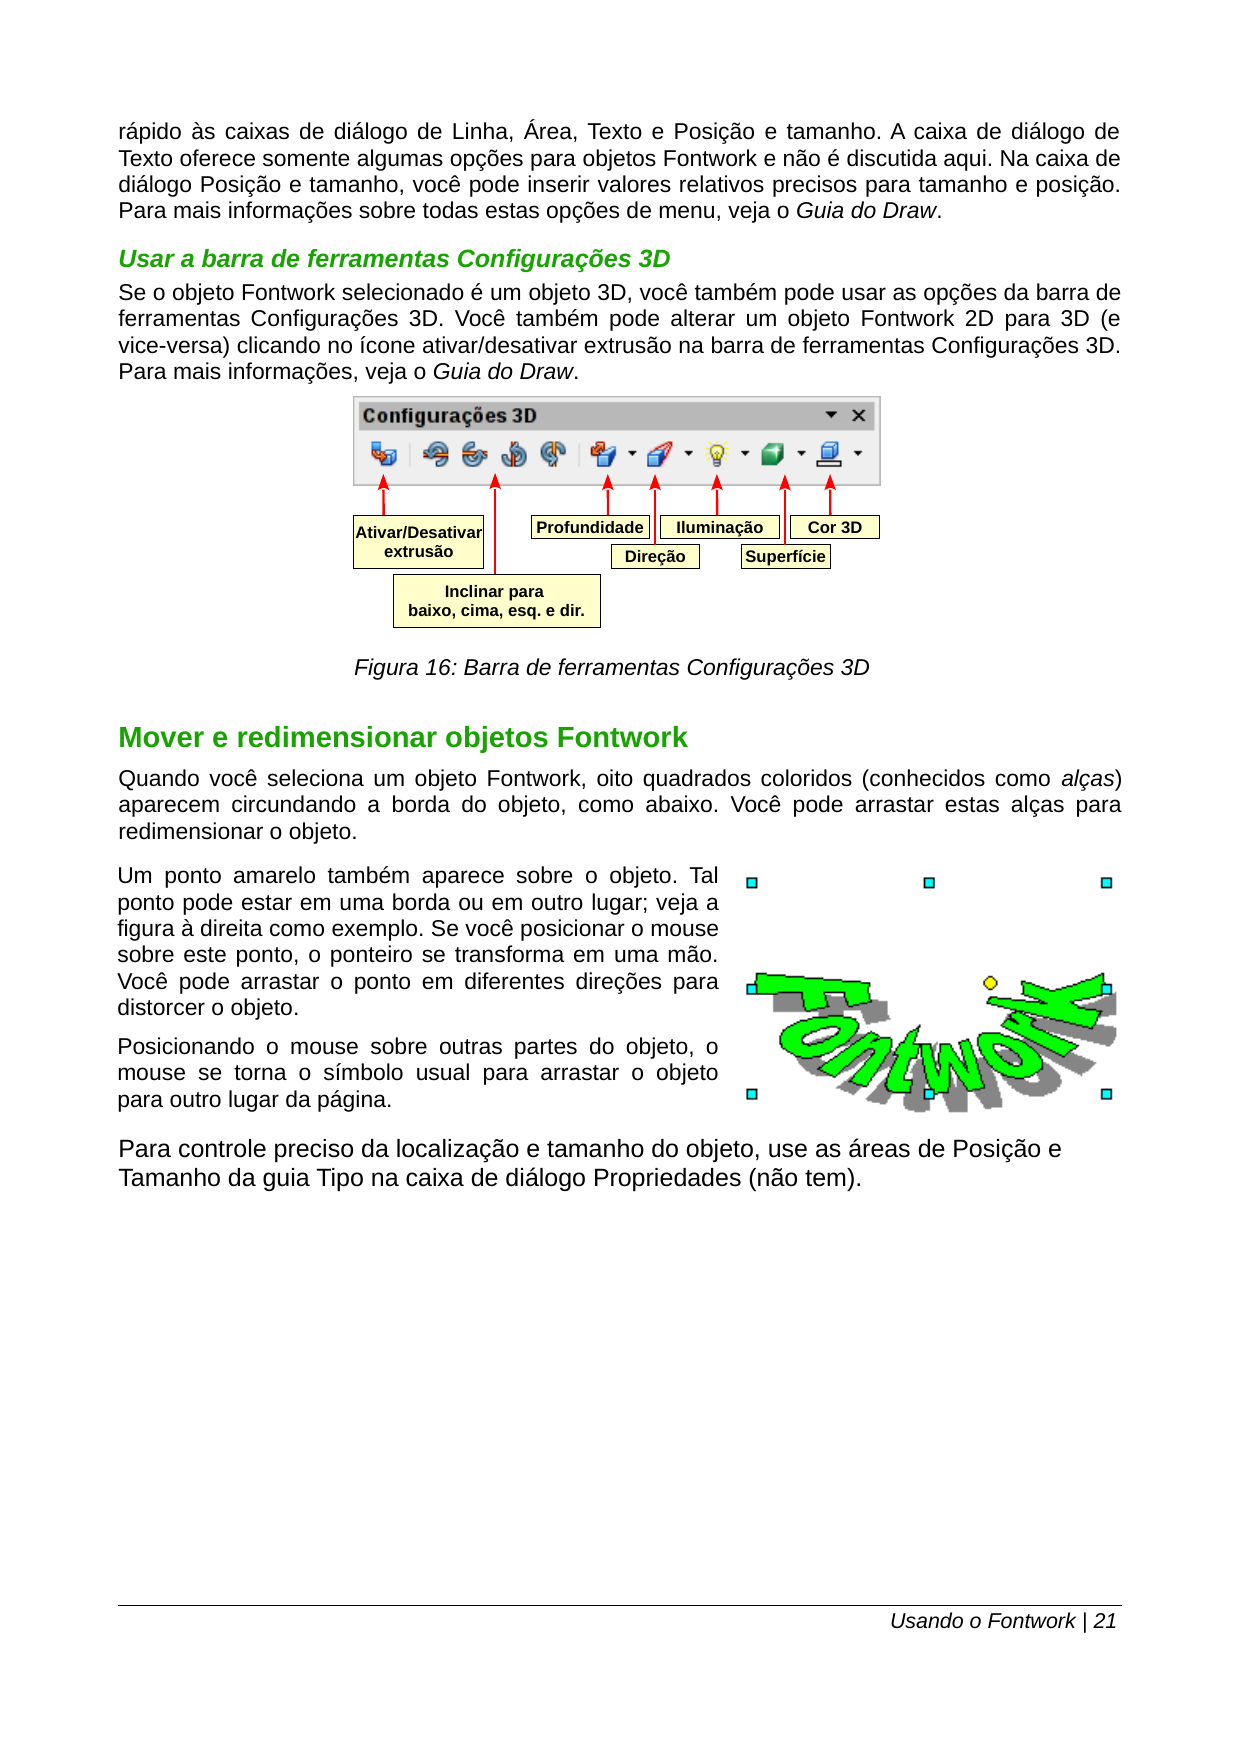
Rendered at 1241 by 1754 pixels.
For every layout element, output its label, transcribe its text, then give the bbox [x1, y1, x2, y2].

table_header [725, 856, 1122, 1134]
picture [742, 862, 1117, 1114]
subtitle Mover e redimensionar objetos Fontwork [118, 719, 1122, 753]
table_header Um ponto amarelo também aparece sobre o objeto. Tal ponto pode estar em uma borda ou em outro lugar; veja a figura à direita como exemplo. Se você posicionar o mouse sobre este ponto, o ponteiro se transforma em uma mão. Você pode arrastar o ponto em diferentes direções para distorcer o objeto. Posicionando o mouse sobre outras partes do objeto, o mouse se torna o símbolo usual para arrastar o objeto para outro lugar da página. [111, 856, 725, 1134]
subtitle Usar a barra de ferramentas Configurações 3D [118, 244, 1122, 273]
text Figura 16: Barra de ferramentas Configurações 3D [354, 654, 886, 680]
text Para controle preciso da localização e tamanho do objeto, use as áreas de Posição e Tamanho da guia Tipo na caixa de diálogo Propriedades (não tem). [118, 1134, 1122, 1192]
picture [353, 396, 881, 486]
text rápido às caixas de diálogo de Linha, Área, Texto e Posição e tamanho. A caixa de diálogo de Texto oferece somente algumas opções para objetos Fontwork e não é discutida aqui. Na caixa de diálogo Posição e tamanho, você pode inserir valores relativos precisos para tamanho e posição. Para mais informações sobre todas estas opções de menu, veja o Guia do Draw. [118, 118, 1122, 223]
text Quando você seleciona um objeto Fontwork, oito quadrados coloridos (conhecidos como alças) aparecem circundando a borda do objeto, como abaixo. Você pode arrastar estas alças para redimensionar o objeto. [118, 765, 1122, 844]
text Se o objeto Fontwork selecionado é um objeto 3D, você também pode usar as opções da barra de ferramentas Configurações 3D. Você também pode alterar um objeto Fontwork 2D para 3D (e vice-versa) clicando no ícone ativar/desativar extrusão na barra de ferramentas Configurações 3D. Para mais informações, veja o Guia do Draw. [118, 279, 1122, 384]
